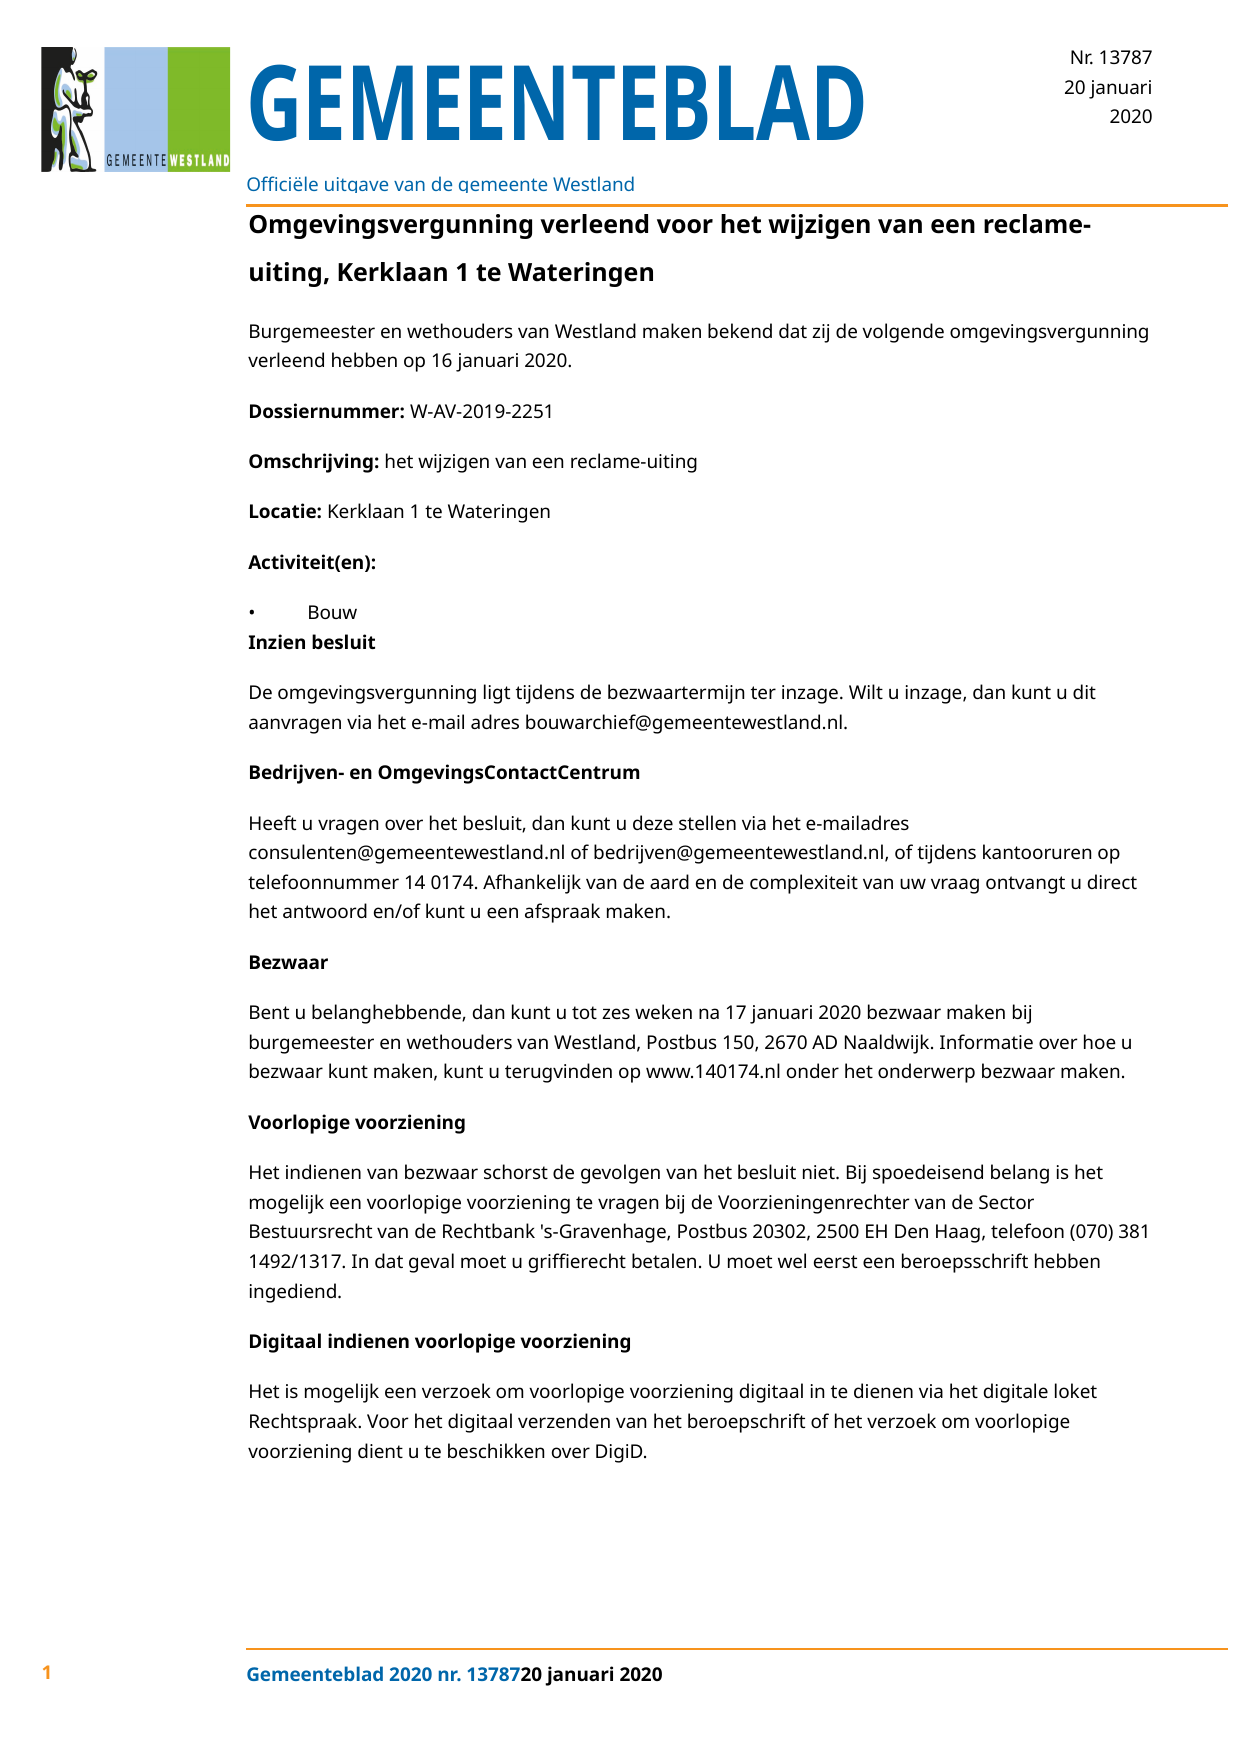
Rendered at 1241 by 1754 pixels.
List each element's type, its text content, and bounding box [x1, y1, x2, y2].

text Het is mogelijk een verzoek om voorlopige voorziening digitaal in te dienen via het digitale loket Rechtspraak. Voor het digitaal verzenden van het beroepschrift of het verzoek om voorlopige voorziening dient u te beschikken over DigiD. [248, 1379, 1152, 1464]
text Voorlopige voorziening [248, 1109, 1152, 1135]
text Dossiernummer: W-AV-2019-2251 [248, 398, 1152, 424]
list Bouw [248, 599, 1152, 625]
text Bedrijven- en OmgevingsContactCentrum [248, 759, 1152, 785]
picture [41, 47, 231, 172]
text Inzien besluit [248, 629, 1152, 655]
text Burgemeester en wethouders van Westland maken bekend dat zij de volgende omgevingsvergunning verleend hebben op 16 januari 2020. [248, 318, 1152, 373]
text Omgevingsvergunning verleend voor het wijzigen van een reclame-uiting, Kerklaan 1 te Wateringen [248, 207, 1152, 288]
text Bezwaar [248, 949, 1152, 975]
text Activiteit(en): [248, 549, 1152, 575]
text Digitaal indienen voorlopige voorziening [248, 1328, 1152, 1354]
text Locatie: Kerklaan 1 te Wateringen [248, 499, 1152, 524]
text Het indienen van bezwaar schorst de gevolgen van het besluit niet. Bij spoedeisend belang is het mogelijk een voorlopige voorziening te vragen bij de Voorzieningenrechter van de Sector Bestuursrecht van de Rechtbank 's-Gravenhage, Postbus 20302, 2500 EH Den Haag, telefoon (070) 381 1492/1317. In dat geval moet u griffierecht betalen. U moet wel eerst een beroepsschrift hebben ingediend. [248, 1159, 1152, 1304]
text Omschrijving: het wijzigen van een reclame-uiting [248, 448, 1152, 474]
text De omgevingsvergunning ligt tijdens de bezwaartermijn ter inzage. Wilt u inzage, dan kunt u dit aanvragen via het e-mail adres bouwarchief@gemeentewestland.nl. [248, 679, 1152, 735]
text Heeft u vragen over het besluit, dan kunt u deze stellen via het e-mailadres consulenten@gemeentewestland.nl of bedrijven@gemeentewestland.nl, of tijdens kantooruren op telefoonnummer 14 0174. Afhankelijk van de aard en de complexiteit van uw vraag ontvangt u direct het antwoord en/of kunt u een afspraak maken. [248, 810, 1152, 924]
text Bent u belanghebbende, dan kunt u tot zes weken na 17 januari 2020 bezwaar maken bij burgemeester en wethouders van Westland, Postbus 150, 2670 AD Naaldwijk. Informatie over hoe u bezwaar kunt maken, kunt u terugvinden op www.140174.nl onder het onderwerp bezwaar maken. [248, 999, 1152, 1084]
